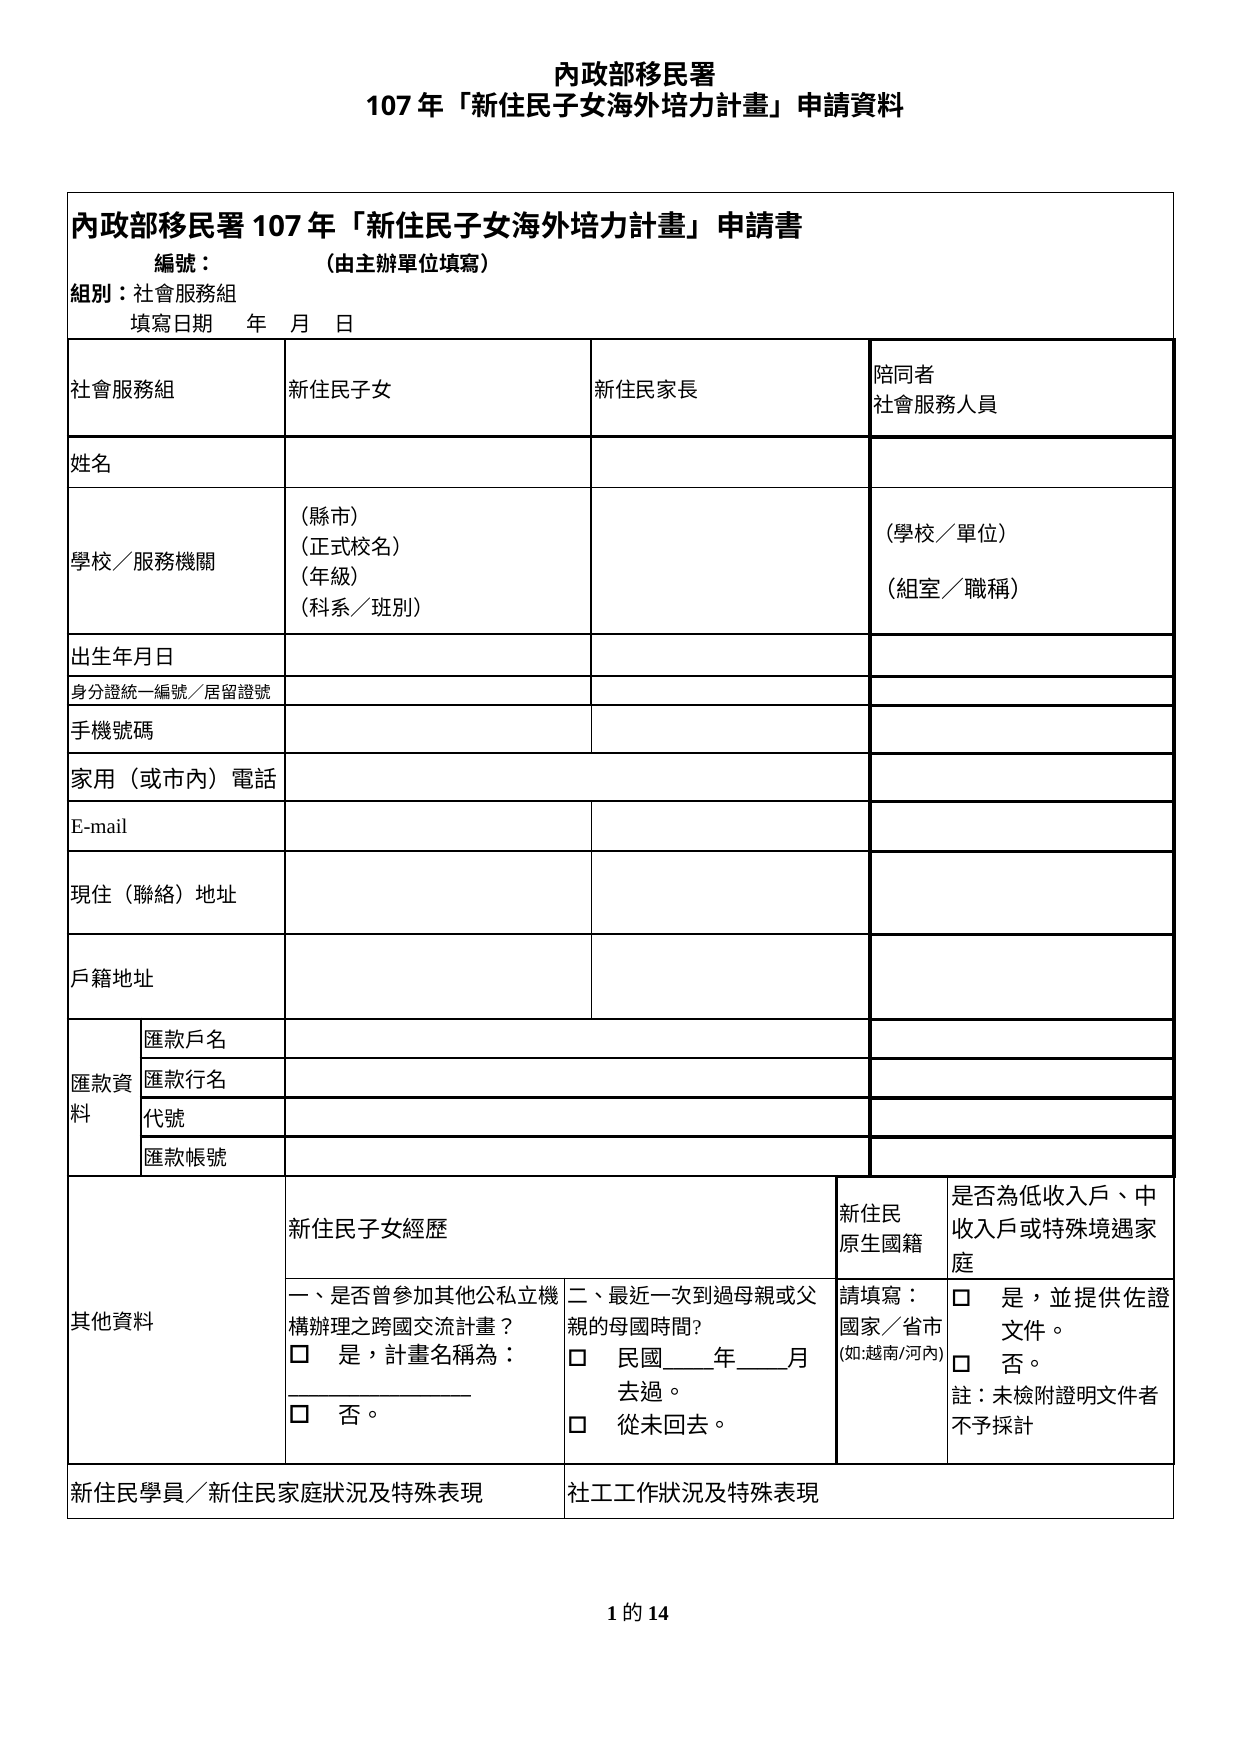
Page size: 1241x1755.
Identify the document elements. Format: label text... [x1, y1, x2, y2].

table_cell 現住（聯絡）地址 [69, 852, 284, 933]
table_cell 一、是否曾參加其他公私立機構辦理之跨國交流計畫？ 是，計畫名稱為： __________________ 否。 [286, 1279, 564, 1463]
table_cell 匯款帳號 [142, 1138, 284, 1175]
table_cell [872, 755, 1172, 800]
table_cell 新住民家長 [592, 340, 868, 435]
table_cell [872, 636, 1172, 675]
table_cell 代號 [142, 1099, 284, 1135]
table_cell 身分證統一編號／居留證號 [69, 677, 284, 704]
table_cell [872, 707, 1172, 752]
table_cell 社會服務組 [69, 340, 284, 435]
table_cell 是，並提供佐證文件。 否。 註：未檢附證明文件者不予採計 [948, 1280, 1173, 1463]
table_cell [286, 1020, 868, 1057]
table_cell [592, 802, 868, 850]
table_cell [872, 439, 1172, 487]
table_cell [872, 853, 1172, 933]
table_cell [286, 802, 591, 850]
table_cell [592, 706, 868, 752]
table_cell 陪同者 社會服務人員 [872, 341, 1172, 435]
table_cell 是否為低收入戶、中收入戶或特殊境遇家庭 [948, 1178, 1173, 1278]
table_cell [286, 1138, 868, 1175]
table_cell 請填寫： 國家／省市 (如:越南/河內) [838, 1280, 947, 1463]
table_cell [872, 1100, 1172, 1135]
table_cell [592, 677, 868, 704]
table_cell 新住民子女 [286, 340, 590, 435]
table_cell 家用（或市內）電話 [69, 754, 284, 800]
table_cell 戶籍地址 [69, 935, 284, 1018]
table_cell [592, 438, 868, 487]
table_cell 姓名 [69, 438, 284, 487]
table_cell [286, 438, 590, 487]
table_cell [872, 803, 1172, 850]
table_cell 手機號碼 [69, 706, 284, 752]
table_cell 其他資料 [69, 1177, 285, 1463]
table_cell 匯款行名 [142, 1059, 284, 1096]
table_cell [286, 1059, 868, 1096]
table_cell [872, 678, 1172, 704]
table_cell 新住民子女經歷 [286, 1177, 835, 1278]
table_cell （學校／單位） （組室／職稱） [872, 488, 1172, 633]
table_cell [286, 754, 868, 800]
table_cell 新住民 原生國籍 [838, 1178, 947, 1278]
table_cell 社工工作狀況及特殊表現 [565, 1465, 1173, 1518]
table_cell 二、最近一次到過母親或父親的母國時間? 民國_____年_____月 去過。 從未回去。 [565, 1279, 835, 1463]
table_cell [286, 635, 590, 675]
table_cell （縣市） （正式校名） （年級） （科系／班別） [286, 488, 590, 633]
table_header 內政部移民署107年「新住民子女海外培力計畫」申請書 編號： （由主辦單位填寫） 組別：社會服務組 填寫日期 年 月 日 [68, 193, 1173, 338]
table_cell [592, 935, 868, 1018]
table_cell [286, 706, 591, 752]
table_cell [592, 488, 868, 633]
table_cell [286, 852, 591, 933]
table_cell [286, 1099, 868, 1135]
table_cell 學校／服務機關 [69, 488, 284, 633]
table_cell [872, 1021, 1172, 1057]
table_cell 出生年月日 [69, 635, 284, 675]
table_cell [286, 935, 591, 1018]
table_cell [872, 936, 1172, 1018]
table_cell [592, 852, 868, 933]
table_cell 新住民學員／新住民家庭狀況及特殊表現 [68, 1465, 564, 1518]
table_cell E-mail [69, 802, 284, 850]
table_cell 匯款戶名 [142, 1020, 284, 1057]
table_cell [872, 1139, 1172, 1175]
table_cell [872, 1060, 1172, 1096]
table_cell [592, 635, 868, 675]
table_cell 匯款資料 [69, 1020, 140, 1175]
table_cell [286, 677, 590, 704]
